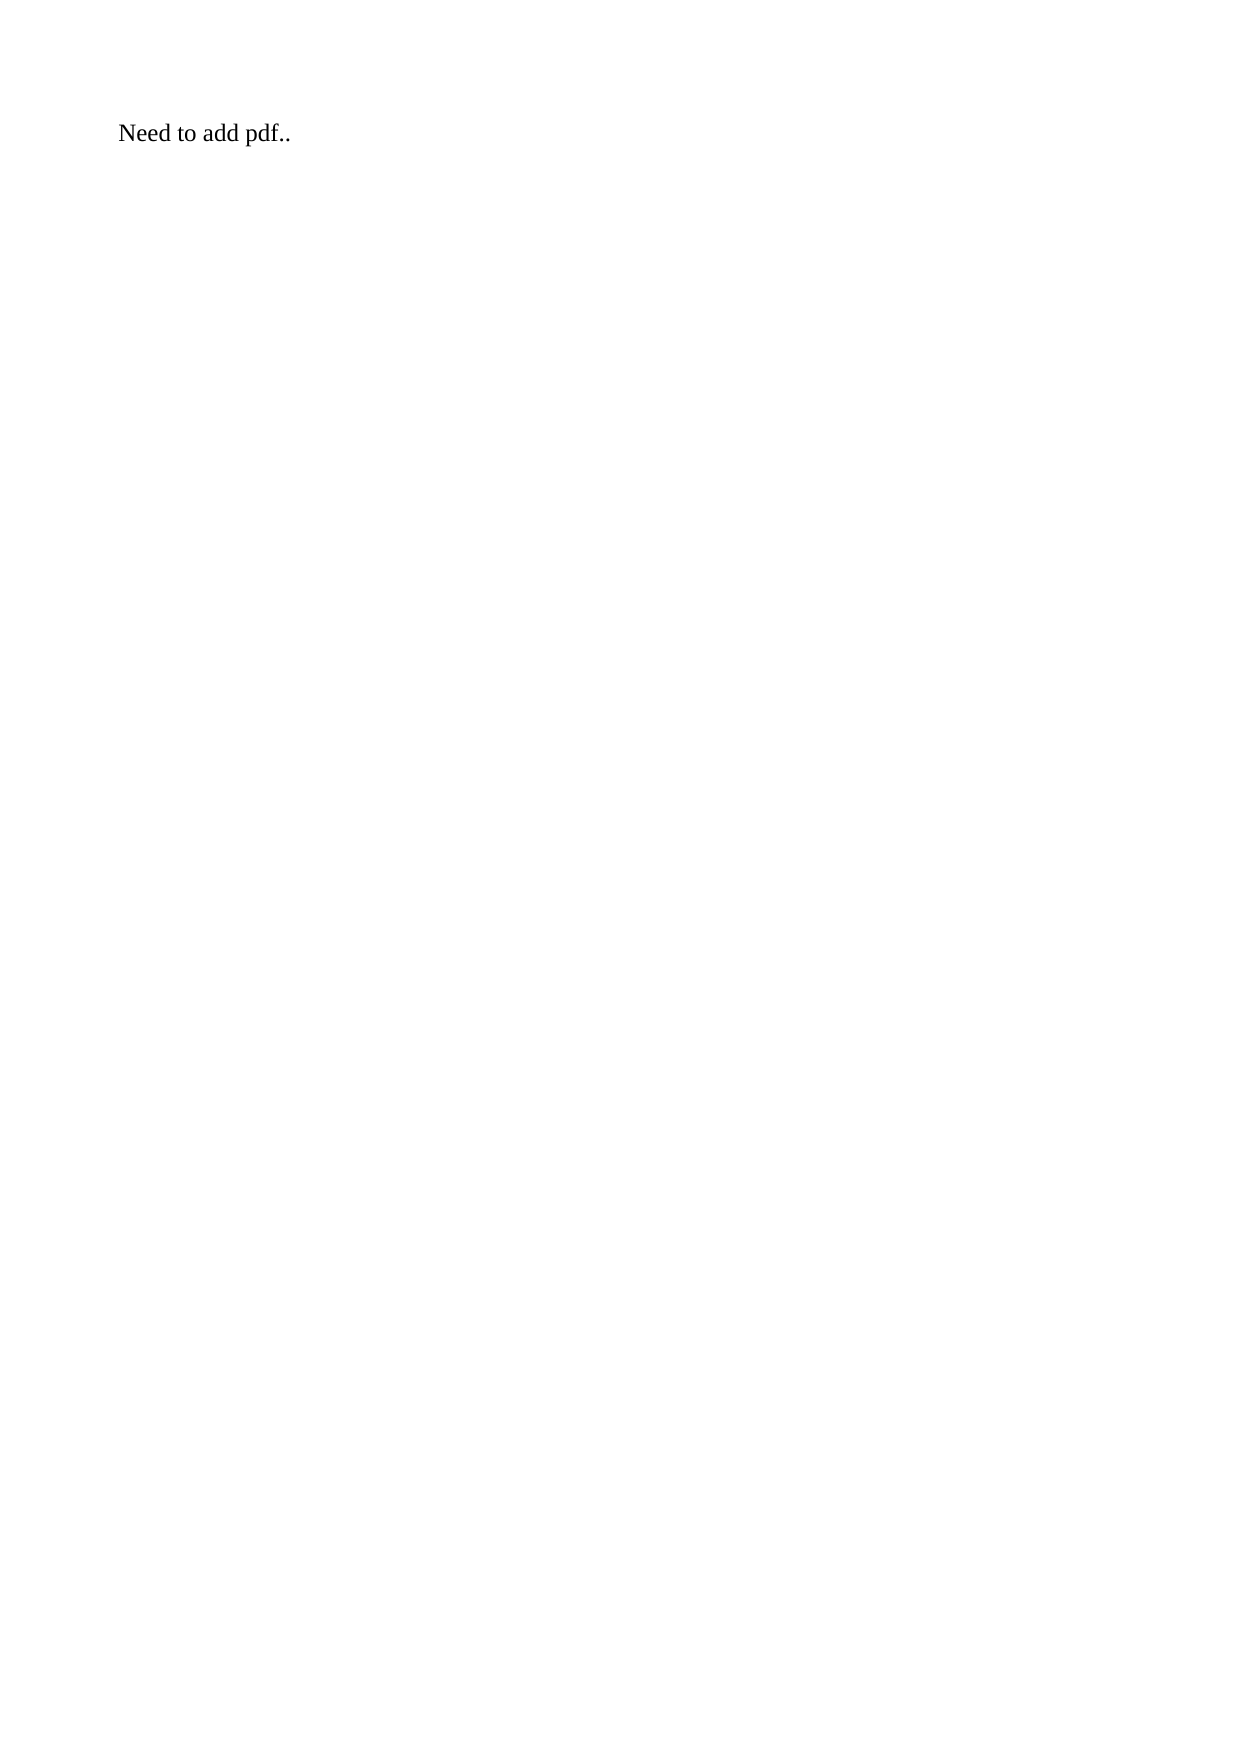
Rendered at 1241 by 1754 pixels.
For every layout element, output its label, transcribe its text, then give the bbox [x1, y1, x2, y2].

text Need to add pdf.. [118, 118, 1122, 147]
